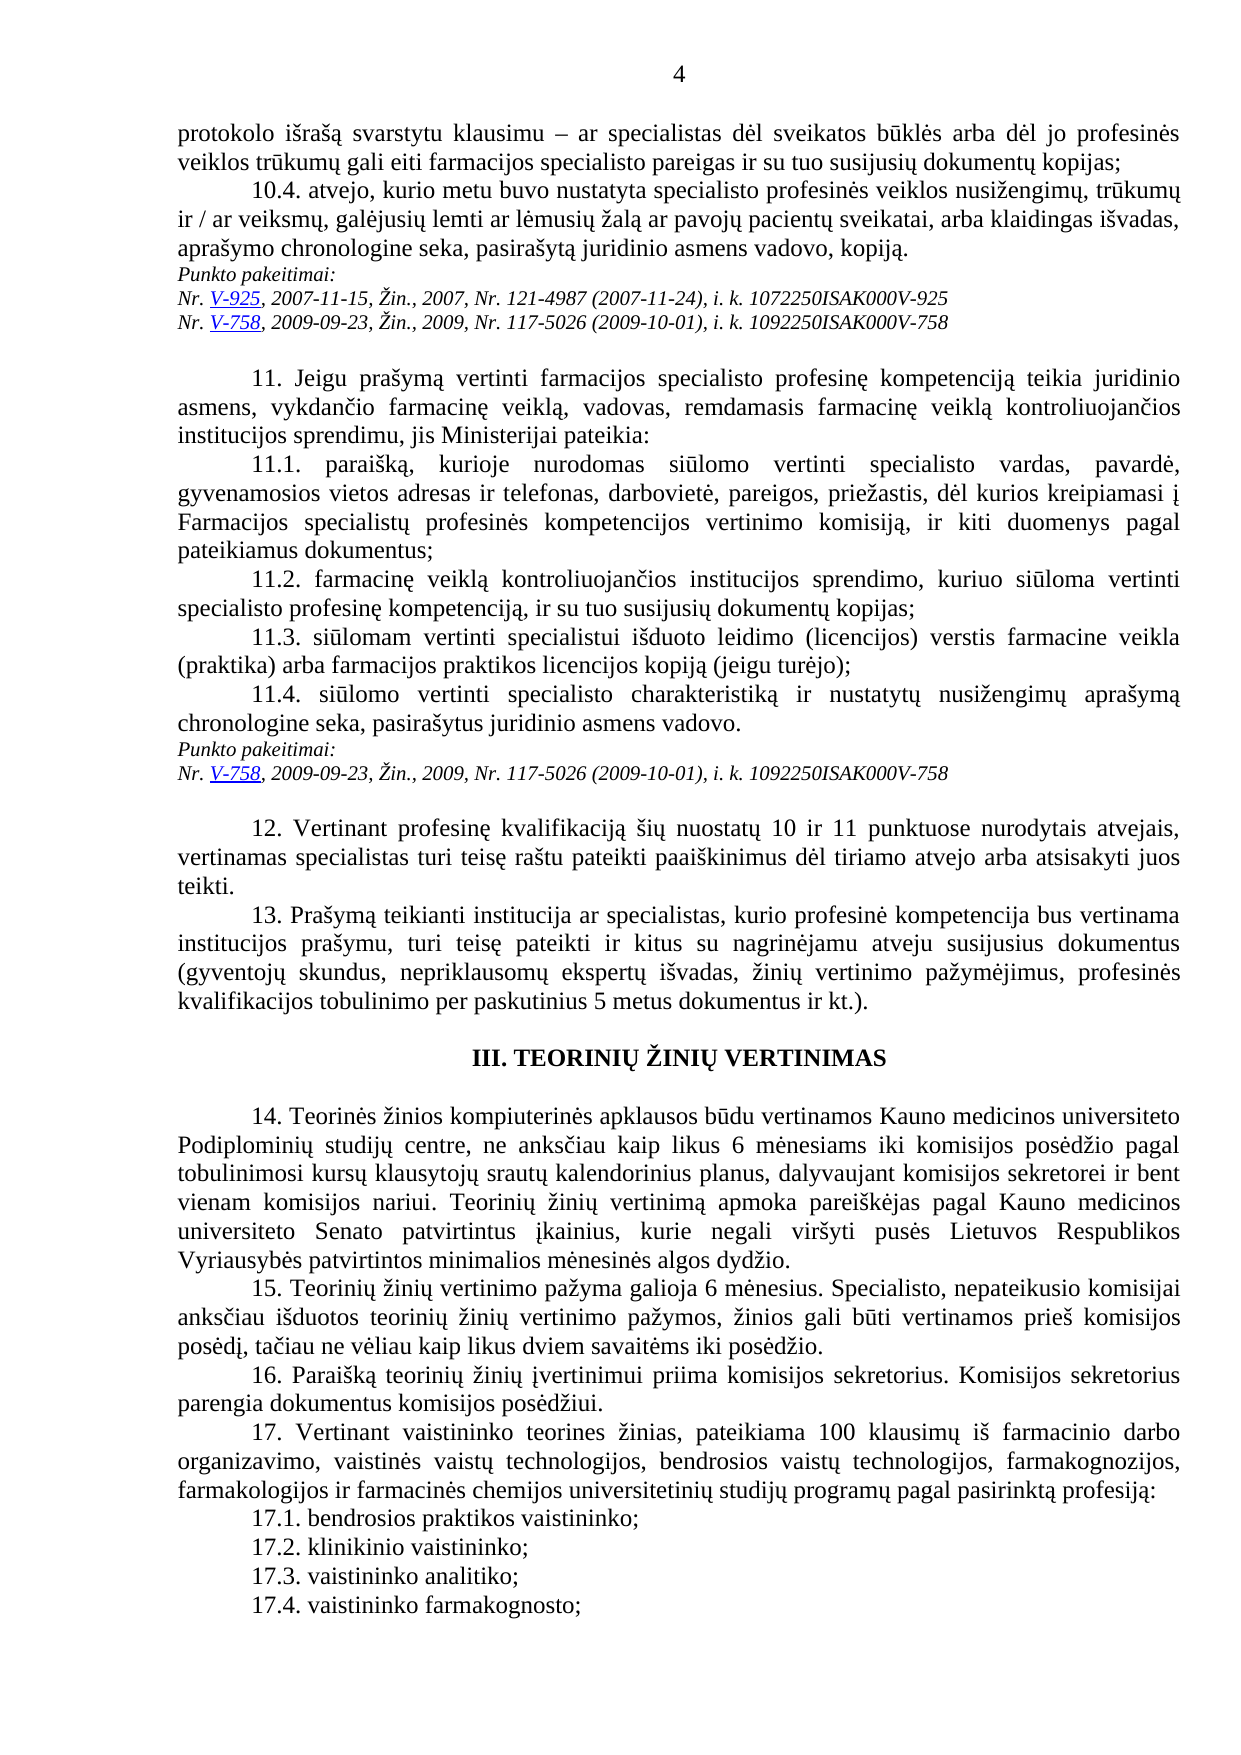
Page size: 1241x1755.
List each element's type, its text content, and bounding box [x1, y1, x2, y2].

text 11.2. farmacinę veiklą kontroliuojančios institucijos sprendimo, kuriuo siūloma vertinti specialisto profesinę kompetenciją, ir su tuo susijusių dokumentų kopijas; [177, 564, 1181, 622]
text Nr. V-925, 2007-11-15, Žin., 2007, Nr. 121-4987 (2007-11-24), i. k. 1072250ISAK000V-925 [177, 286, 1181, 310]
text 10.4. atvejo, kurio metu buvo nustatyta specialisto profesinės veiklos nusižengimų, trūkumų ir / ar veiksmų, galėjusių lemti ar lėmusių žalą ar pavojų pacientų sveikatai, arba klaidingas išvadas, aprašymo chronologine seka, pasirašytą juridinio asmens vadovo, kopiją. [177, 176, 1181, 262]
text 12. Vertinant profesinę kvalifikaciją šių nuostatų 10 ir 11 punktuose nurodytais atvejais, vertinamas specialistas turi teisę raštu pateikti paaiškinimus dėl tiriamo atvejo arba atsisakyti juos teikti. [177, 813, 1181, 900]
text 14. Teorinės žinios kompiuterinės apklausos būdu vertinamos Kauno medicinos universiteto Podiplominių studijų centre, ne anksčiau kaip likus 6 mėnesiams iki komisijos posėdžio pagal tobulinimosi kursų klausytojų srautų kalendorinius planus, dalyvaujant komisijos sekretorei ir bent vienam komisijos nariui. Teorinių žinių vertinimą apmoka pareiškėjas pagal Kauno medicinos universiteto Senato patvirtintus įkainius, kurie negali viršyti pusės Lietuvos Respublikos Vyriausybės patvirtintos minimalios mėnesinės algos dydžio. [177, 1101, 1181, 1273]
text 13. Prašymą teikianti institucija ar specialistas, kurio profesinė kompetencija bus vertinama institucijos prašymu, turi teisę pateikti ir kitus su nagrinėjamu atveju susijusius dokumentus (gyventojų skundus, nepriklausomų ekspertų išvadas, žinių vertinimo pažymėjimus, profesinės kvalifikacijos tobulinimo per paskutinius 5 metus dokumentus ir kt.). [177, 900, 1181, 1015]
text 17.3. vaistininko analitiko; [177, 1561, 1181, 1590]
text Nr. V-758, 2009-09-23, Žin., 2009, Nr. 117-5026 (2009-10-01), i. k. 1092250ISAK000V-758 [177, 310, 1181, 334]
text 17. Vertinant vaistininko teorines žinias, pateikiama 100 klausimų iš farmacinio darbo organizavimo, vaistinės vaistų technologijos, bendrosios vaistų technologijos, farmakognozijos, farmakologijos ir farmacinės chemijos universitetinių studijų programų pagal pasirinktą profesiją: [177, 1417, 1181, 1503]
text 11.3. siūlomam vertinti specialistui išduoto leidimo (licencijos) verstis farmacine veikla (praktika) arba farmacijos praktikos licencijos kopiją (jeigu turėjo); [177, 622, 1181, 679]
text Punkto pakeitimai: [177, 262, 1181, 286]
text 17.2. klinikinio vaistininko; [177, 1532, 1181, 1561]
text protokolo išrašą svarstytu klausimu – ar specialistas dėl sveikatos būklės arba dėl jo profesinės veiklos trūkumų gali eiti farmacijos specialisto pareigas ir su tuo susijusių dokumentų kopijas; [177, 118, 1181, 176]
text 16. Paraišką teorinių žinių įvertinimui priima komisijos sekretorius. Komisijos sekretorius parengia dokumentus komisijos posėdžiui. [177, 1360, 1181, 1417]
text 17.1. bendrosios praktikos vaistininko; [177, 1503, 1181, 1532]
text III. TEORINIŲ ŽINIŲ VERTINIMAS [177, 1043, 1181, 1072]
text Punkto pakeitimai: [177, 737, 1181, 761]
text Nr. V-758, 2009-09-23, Žin., 2009, Nr. 117-5026 (2009-10-01), i. k. 1092250ISAK000V-758 [177, 761, 1181, 785]
text 11. Jeigu prašymą vertinti farmacijos specialisto profesinę kompetenciją teikia juridinio asmens, vykdančio farmacinę veiklą, vadovas, remdamasis farmacinę veiklą kontroliuojančios institucijos sprendimu, jis Ministerijai pateikia: [177, 363, 1181, 449]
text 11.4. siūlomo vertinti specialisto charakteristiką ir nustatytų nusižengimų aprašymą chronologine seka, pasirašytus juridinio asmens vadovo. [177, 679, 1181, 737]
text 15. Teorinių žinių vertinimo pažyma galioja 6 mėnesius. Specialisto, nepateikusio komisijai anksčiau išduotos teorinių žinių vertinimo pažymos, žinios gali būti vertinamos prieš komisijos posėdį, tačiau ne vėliau kaip likus dviem savaitėms iki posėdžio. [177, 1273, 1181, 1360]
text 17.4. vaistininko farmakognosto; [177, 1590, 1181, 1618]
text 11.1. paraišką, kurioje nurodomas siūlomo vertinti specialisto vardas, pavardė, gyvenamosios vietos adresas ir telefonas, darbovietė, pareigos, priežastis, dėl kurios kreipiamasi į Farmacijos specialistų profesinės kompetencijos vertinimo komisiją, ir kiti duomenys pagal pateikiamus dokumentus; [177, 449, 1181, 564]
